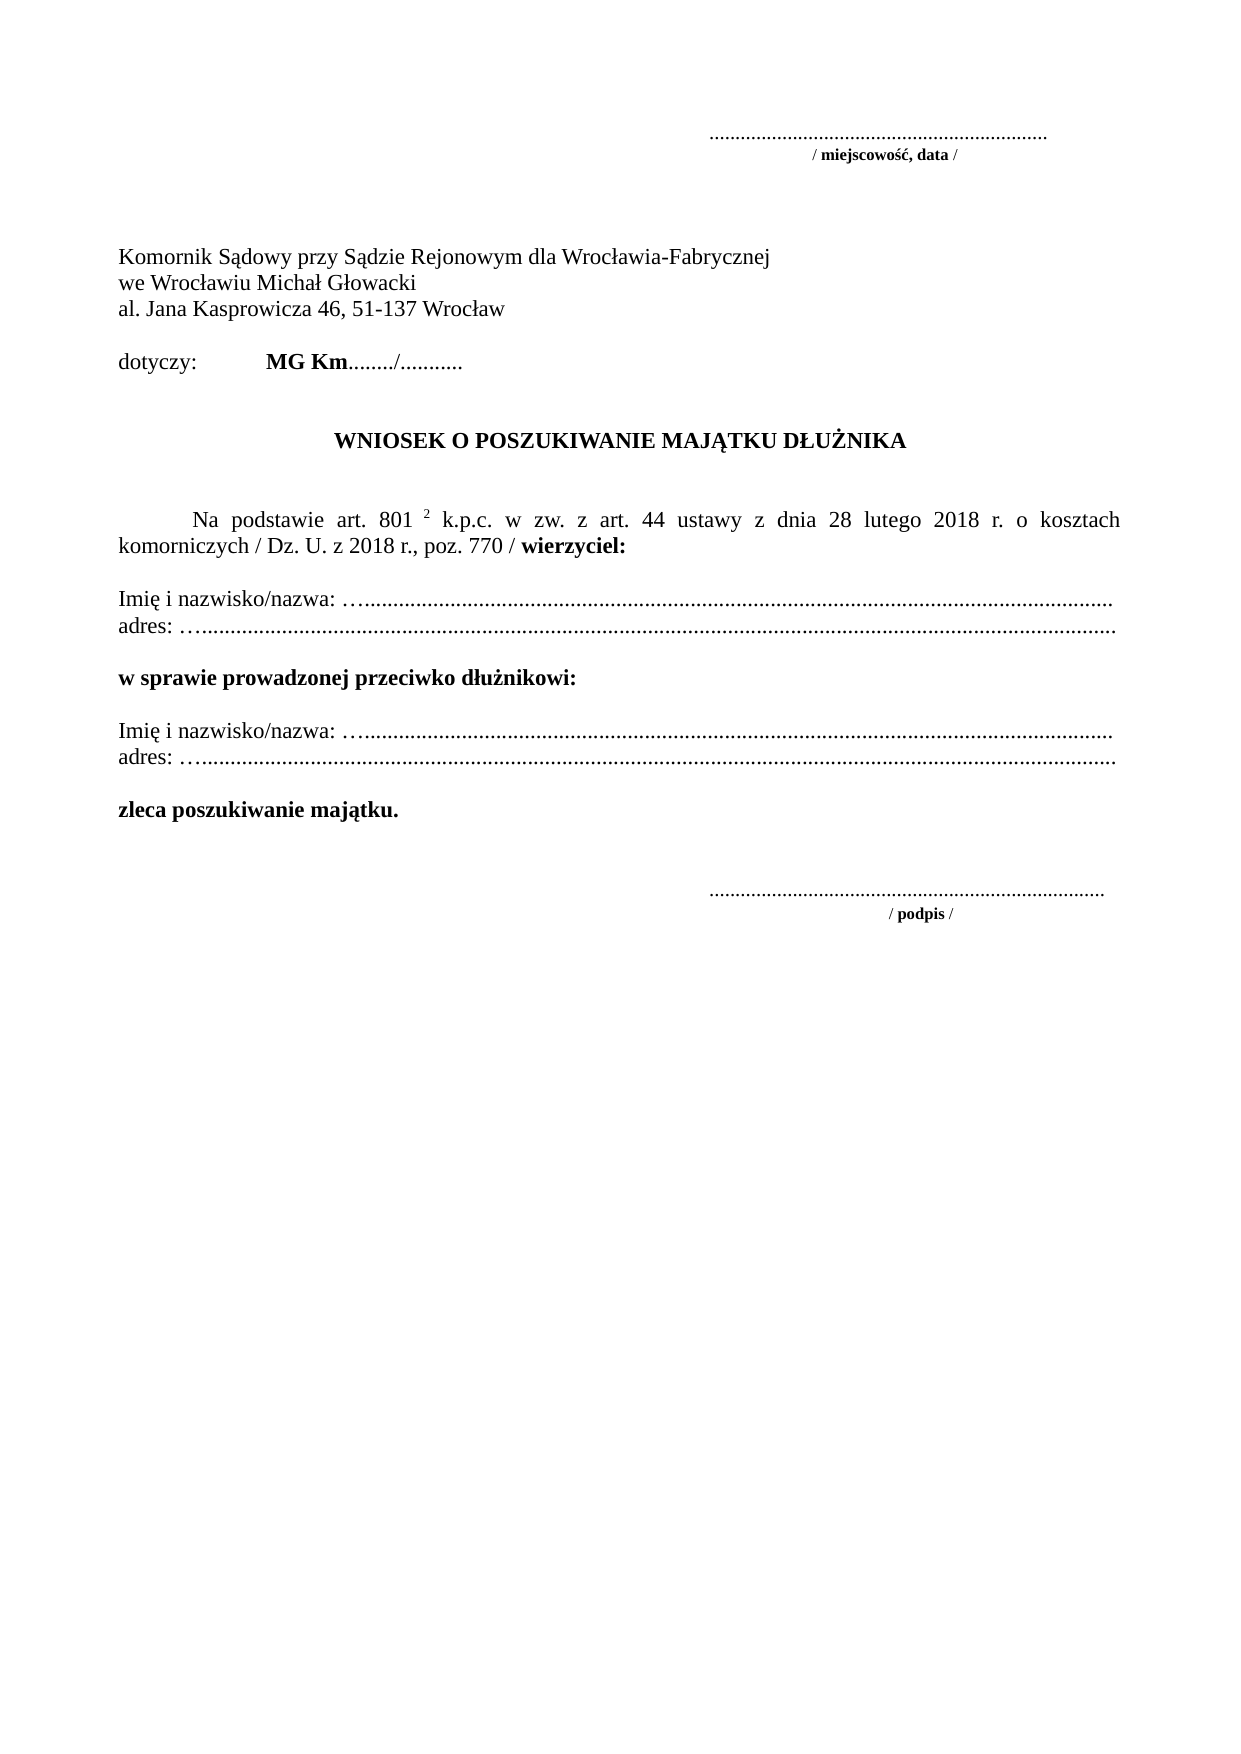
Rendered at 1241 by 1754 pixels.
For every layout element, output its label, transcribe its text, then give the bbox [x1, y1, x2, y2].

text Komornik Sądowy przy Sądzie Rejonowym dla Wrocławia-Fabrycznej [118, 243, 1122, 269]
text dotyczy: MG Km......../........... [118, 348, 1122, 374]
text adres: …................................................................................................................................................................ [118, 612, 1122, 638]
text ............................................................................ [118, 875, 1122, 902]
text adres: …................................................................................................................................................................ [118, 743, 1122, 770]
text al. Jana Kasprowicza 46, 51-137 Wrocław [118, 295, 1122, 322]
text Imię i nazwisko/nazwa: …................................................................................................................................... [118, 585, 1122, 612]
text Imię i nazwisko/nazwa: …................................................................................................................................... [118, 717, 1122, 743]
text WNIOSEK O POSZUKIWANIE MAJĄTKU DŁUŻNIKA [118, 427, 1122, 453]
text we Wrocławiu Michał Głowacki [118, 269, 1122, 295]
text Na podstawie art. 801 2 k.p.c. w zw. z art. 44 ustawy z dnia 28 lutego 2018 r. o kosztach komorniczych / Dz. U. z 2018 r., poz. 770 / wierzyciel: [118, 506, 1122, 559]
text / miejscowość, data / [118, 144, 1122, 164]
text w sprawie prowadzonej przeciwko dłużnikowi: [118, 664, 1122, 691]
text ................................................................. [118, 118, 1122, 144]
text / podpis / [118, 902, 1122, 923]
text zleca poszukiwanie majątku. [118, 796, 1122, 822]
